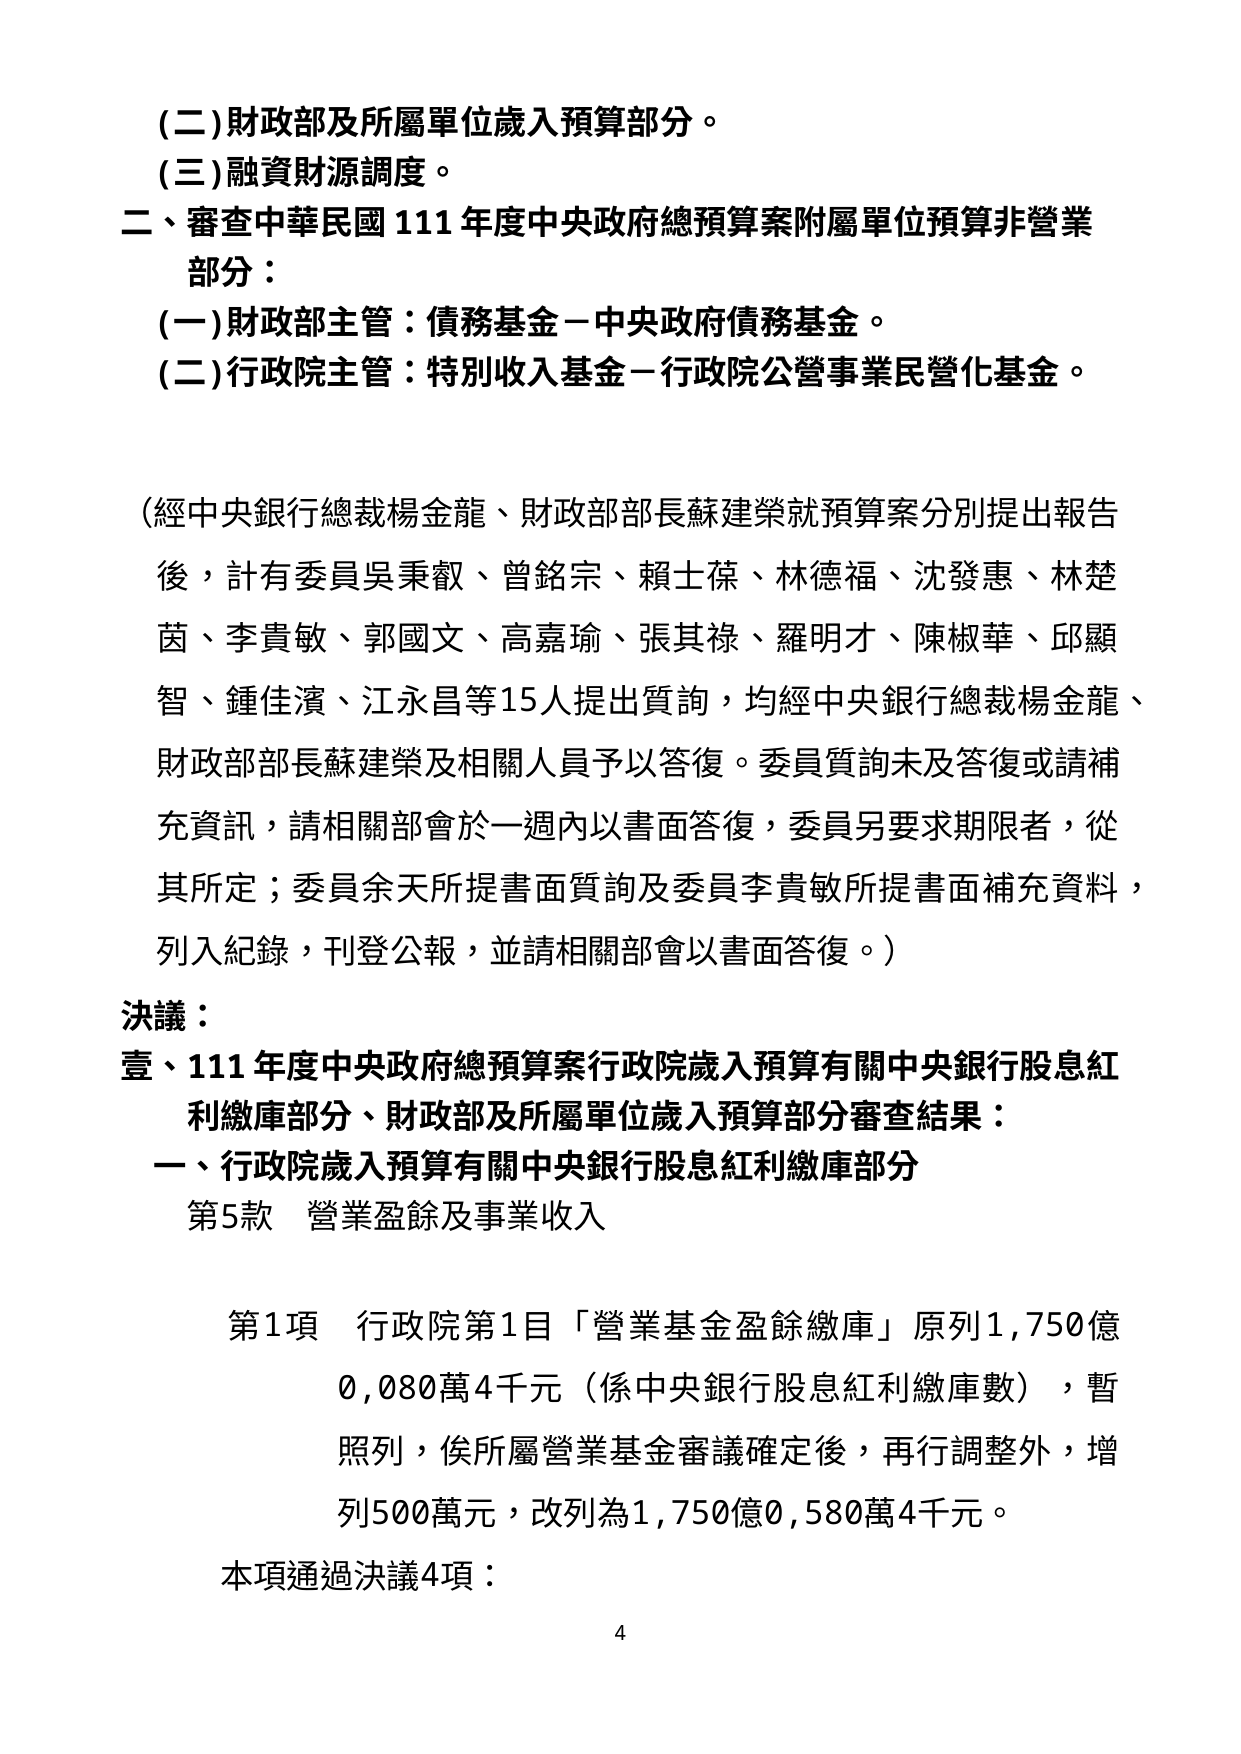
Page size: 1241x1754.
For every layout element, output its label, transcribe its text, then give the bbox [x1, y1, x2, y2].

text （經中央銀行總裁楊金龍、財政部部長蘇建榮就預算案分別提出報告後，計有委員吳秉叡、曾銘宗、賴士葆、林德福、沈發惠、林楚茵、李貴敏、郭國文、高嘉瑜、張其祿、羅明才、陳椒華、邱顯智、鍾佳濱、江永昌等15人提出質詢，均經中央銀行總裁楊金龍、財政部部長蘇建榮及相關人員予以答復。委員質詢未及答復或請補充資訊，請相關部會於一週內以書面答復，委員另要求期限者，從其所定；委員余天所提書面質詢及委員李貴敏所提書面補充資料，列入紀錄，刊登公報，並請相關部會以書面答復。） [120, 469, 1120, 969]
text 決議： [120, 988, 1120, 1038]
text 壹、111年度中央政府總預算案行政院歲入預算有關中央銀行股息紅利繳庫部分、財政部及所屬單位歲入預算部分審查結果： [120, 1038, 1120, 1138]
text (三)融資財源調度。 [120, 144, 1120, 194]
text 第5款 營業盈餘及事業收入 [120, 1188, 1120, 1238]
text (二)財政部及所屬單位歲入預算部分。 [120, 94, 1120, 144]
text (二)行政院主管：特別收入基金－行政院公營事業民營化基金。 [120, 344, 1120, 394]
text 第1項 行政院第1目「營業基金盈餘繳庫」原列1,750億0,080萬4千元（係中央銀行股息紅利繳庫數），暫照列，俟所屬營業基金審議確定後，再行調整外，增列500萬元，改列為1,750億0,580萬4千元。 [120, 1282, 1120, 1532]
text 一、行政院歲入預算有關中央銀行股息紅利繳庫部分 [120, 1138, 1120, 1188]
text 二、審查中華民國111年度中央政府總預算案附屬單位預算非營業部分： [120, 194, 1120, 294]
text (一)財政部主管：債務基金－中央政府債務基金。 [120, 294, 1120, 344]
text 本項通過決議4項： [120, 1532, 1120, 1594]
